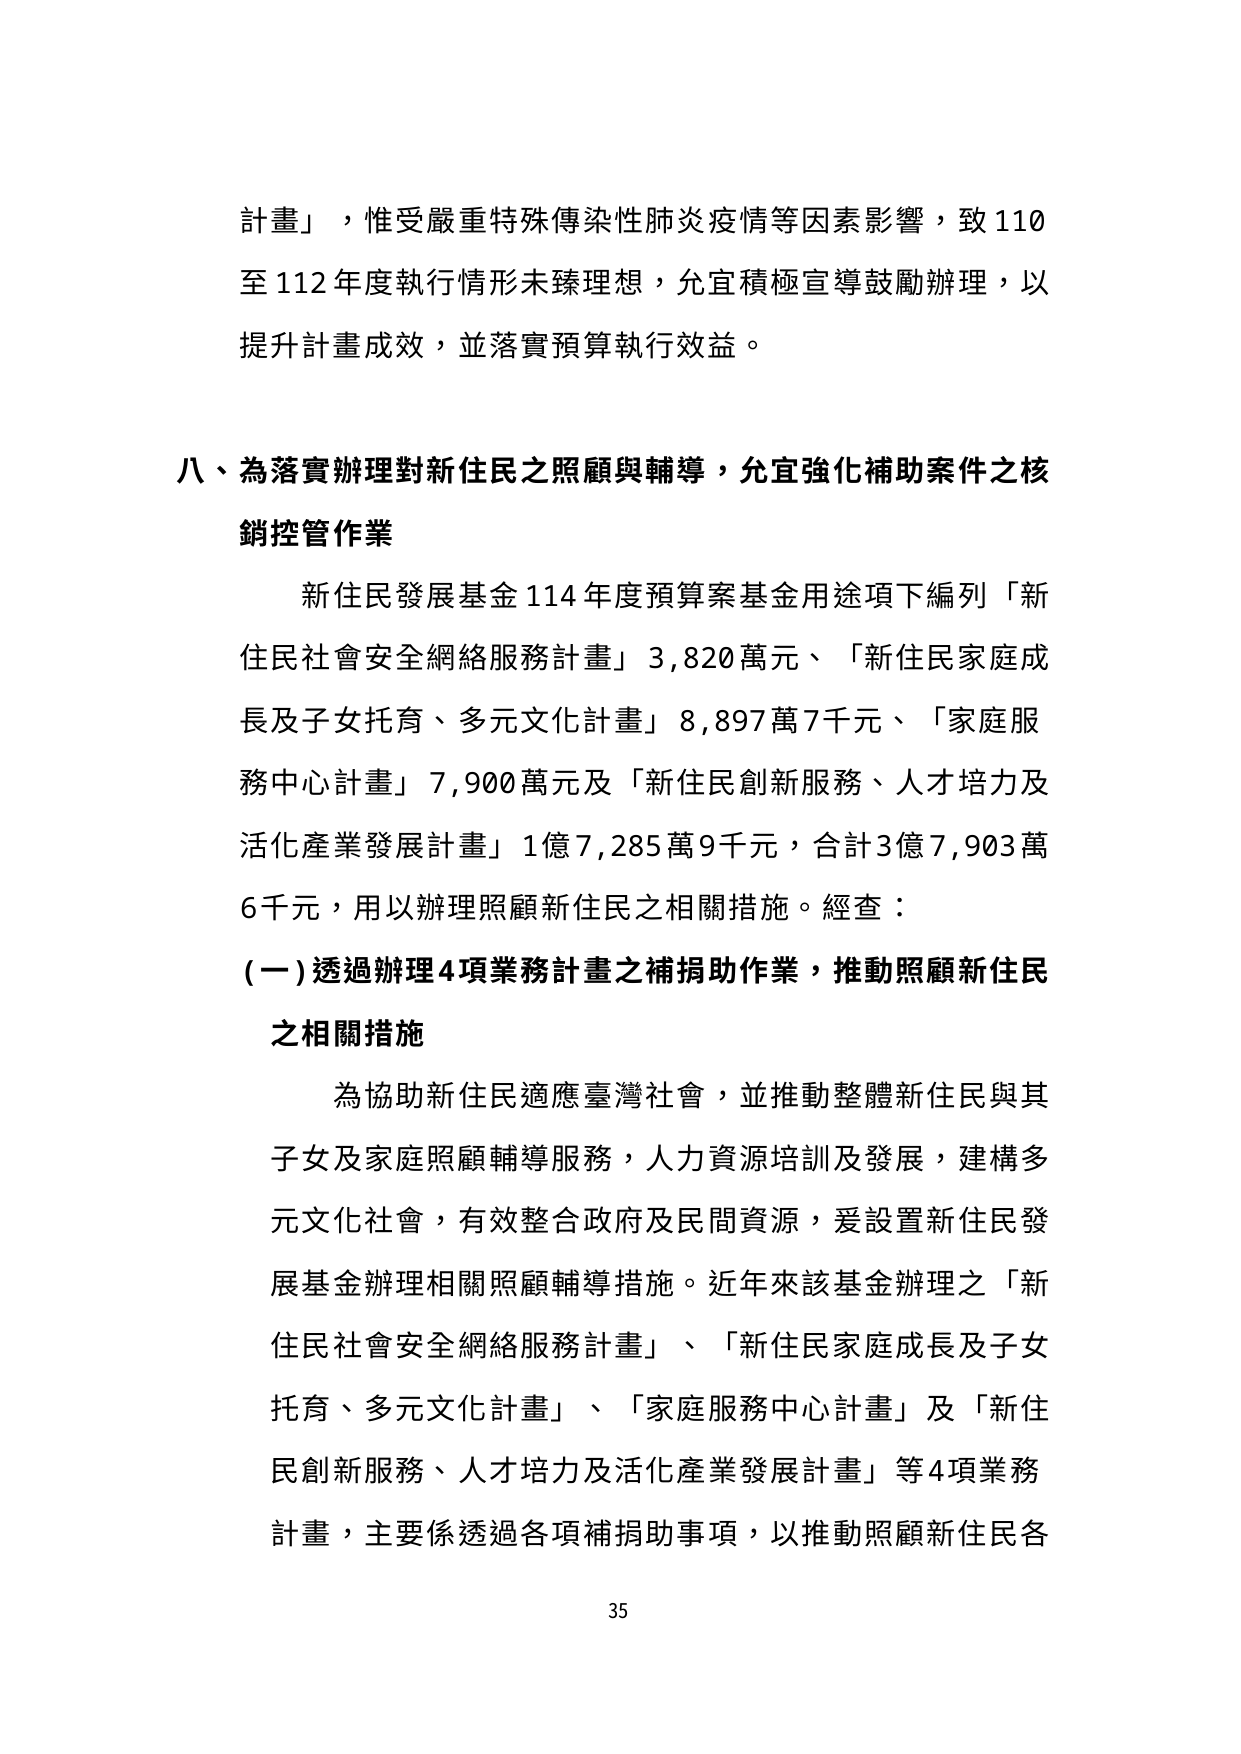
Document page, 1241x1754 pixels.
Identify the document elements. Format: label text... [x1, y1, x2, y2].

text 新住民發展基金114年度預算案基金用途項下編列「新住民社會安全網絡服務計畫」3,820萬元、「新住民家庭成長及子女托育、多元文化計畫」8,897萬7千元、「家庭服務中心計畫」7,900萬元及「新住民創新服務、人才培力及活化產業發展計畫」1億7,285萬9千元，合計3億7,903萬6千元，用以辦理照顧新住民之相關措施。經查： [234, 552, 1061, 927]
text 為協助新住民適應臺灣社會，並推動整體新住民與其子女及家庭照顧輔導服務，人力資源培訓及發展，建構多元文化社會，有效整合政府及民間資源，爰設置新住民發展基金辦理相關照顧輔導措施。近年來該基金辦理之「新住民社會安全網絡服務計畫」、「新住民家庭成長及子女托育、多元文化計畫」、「家庭服務中心計畫」及「新住民創新服務、人才培力及活化產業發展計畫」等4項業務計畫，主要係透過各項補捐助事項，以推動照顧新住民各 [264, 1052, 1061, 1552]
text 計畫」，惟受嚴重特殊傳染性肺炎疫情等因素影響，致110至112年度執行情形未臻理想，允宜積極宣導鼓勵辦理，以提升計畫成效，並落實預算執行效益。 [234, 177, 1061, 365]
text (一)透過辦理4項業務計畫之補捐助作業，推動照顧新住民之相關措施 [234, 927, 1061, 1052]
text 八、為落實辦理對新住民之照顧與輔導，允宜強化補助案件之核銷控管作業 [176, 427, 1061, 552]
